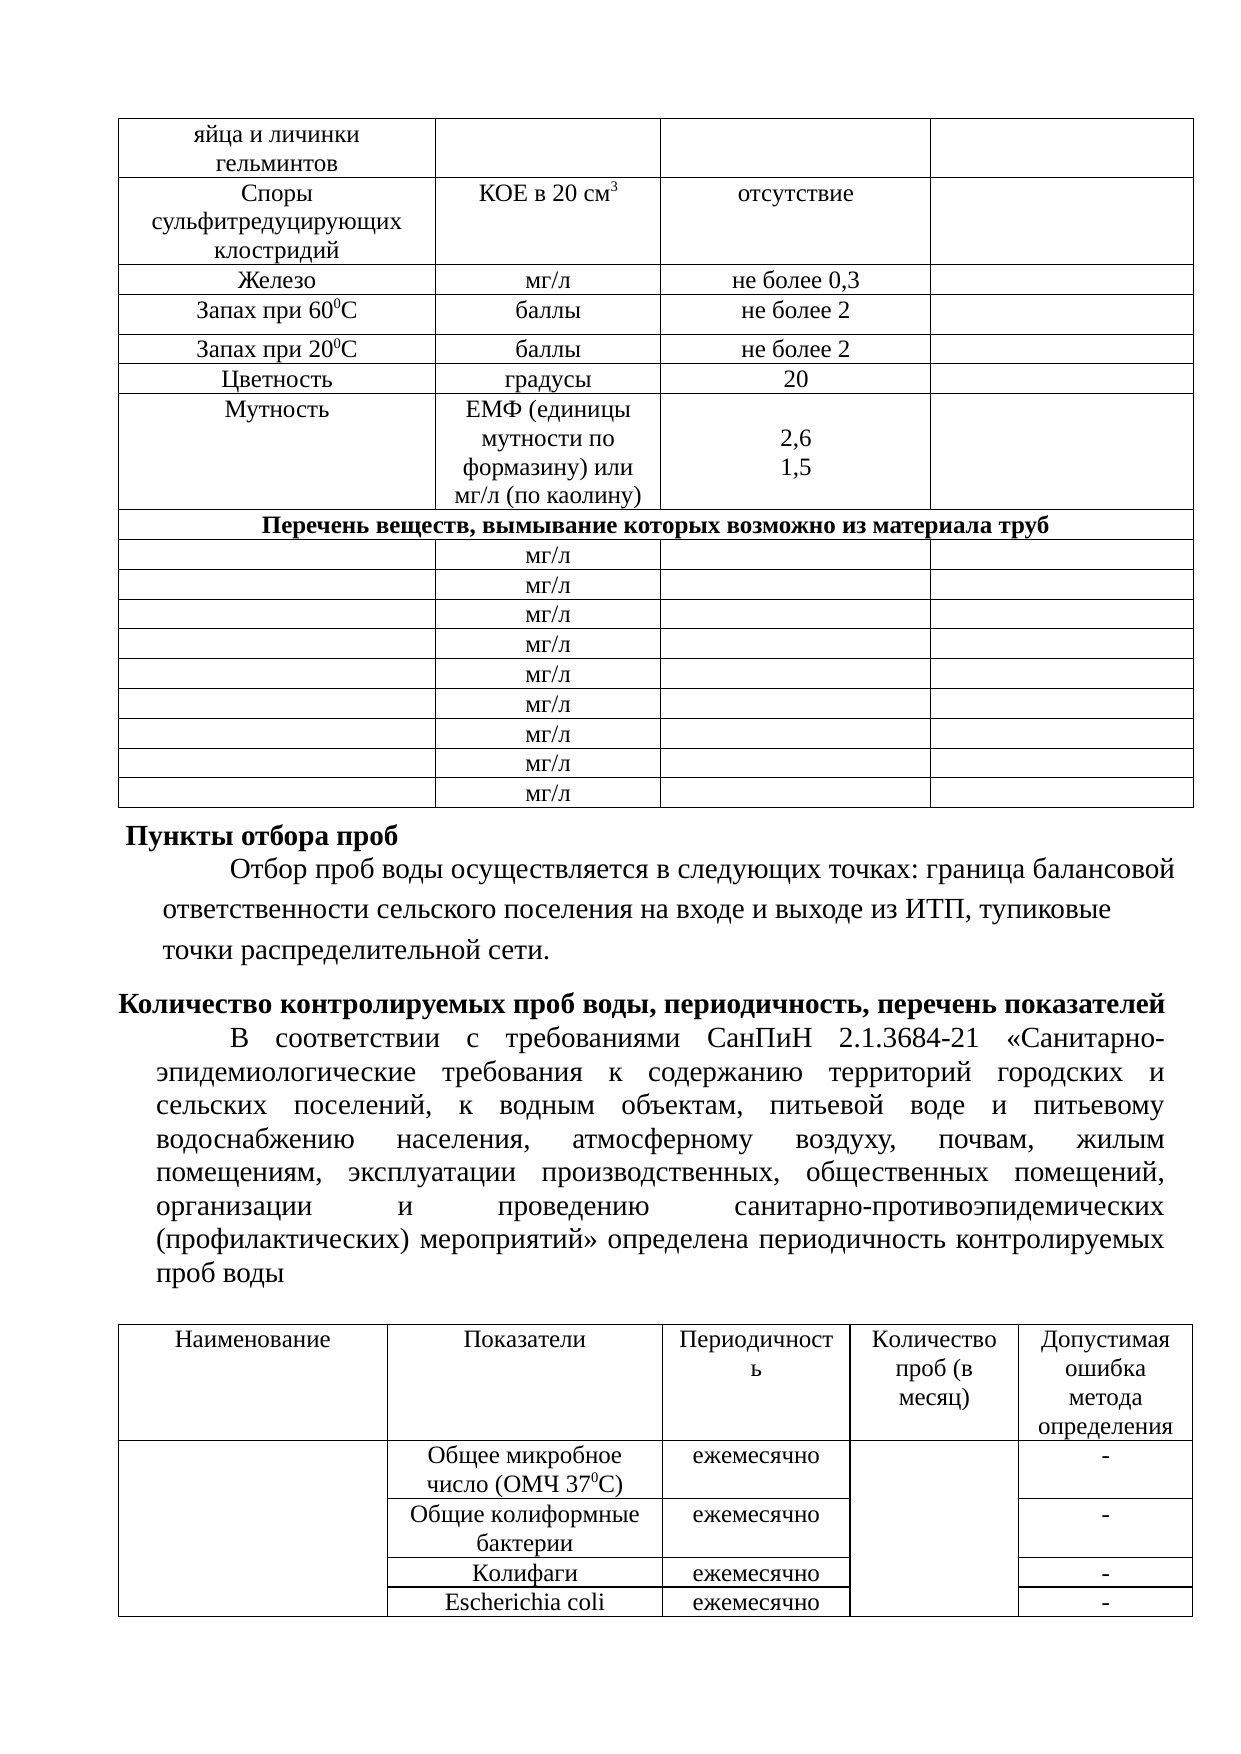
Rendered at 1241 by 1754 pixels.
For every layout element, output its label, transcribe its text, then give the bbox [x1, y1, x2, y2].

table_header Периодичность [663, 1325, 849, 1439]
table_cell [931, 689, 1193, 718]
table_cell - [1019, 1588, 1192, 1616]
table_cell [661, 119, 930, 177]
table_cell ежемесячно [663, 1441, 849, 1498]
table_cell [119, 629, 435, 658]
table_cell отсутствие [661, 178, 930, 264]
table_cell 20 [661, 364, 930, 393]
table_cell [661, 659, 930, 688]
table_cell [119, 1441, 387, 1616]
table_cell Железо [119, 265, 435, 294]
table_cell [931, 719, 1193, 747]
table_cell мг/л [436, 629, 660, 658]
table_cell [119, 749, 435, 777]
table_cell [661, 778, 930, 807]
table_header Допустимая ошибка метода определения [1019, 1325, 1192, 1439]
table_cell не более 2 [661, 335, 930, 363]
table_cell мг/л [436, 689, 660, 718]
table_cell [119, 540, 435, 569]
table_cell баллы [436, 335, 660, 363]
table_cell баллы [436, 295, 660, 333]
table_cell - [1019, 1441, 1192, 1498]
table_cell Запах при 200С [119, 335, 435, 363]
table_cell Перечень веществ, вымывание которых возможно из материала труб [119, 510, 1193, 539]
table_cell 2,6 1,5 [661, 394, 930, 509]
table_cell [661, 570, 930, 598]
subtitle Количество контролируемых проб воды, периодичность, перечень показателей [118, 987, 1181, 1020]
table_cell Мутность [119, 394, 435, 509]
table_cell [931, 119, 1193, 177]
table_cell [119, 600, 435, 628]
text Отбор проб воды осуществляется в следующих точках: граница балансовой ответственности сельского поселения на входе и выходе из ИТП, тупиковые точки распределительной сети. [162, 851, 1181, 965]
table_cell [661, 600, 930, 628]
table_cell Запах при 600С [119, 295, 435, 333]
table_cell [931, 265, 1193, 294]
table_header Количество проб (в месяц) [851, 1325, 1018, 1439]
table_cell мг/л [436, 570, 660, 598]
table_cell Общее микробное число (ОМЧ 370С) [388, 1441, 662, 1498]
table_cell КОЕ в 20 см3 [436, 178, 660, 264]
table_cell [661, 689, 930, 718]
table_cell [931, 600, 1193, 628]
table_cell [119, 570, 435, 598]
table_cell [931, 749, 1193, 777]
table_cell градусы [436, 364, 660, 393]
table_cell [661, 540, 930, 569]
table_cell Цветность [119, 364, 435, 393]
table_cell Споры сульфитредуцирующих клостридий [119, 178, 435, 264]
table_cell [931, 295, 1193, 333]
table_cell мг/л [436, 600, 660, 628]
table_cell не более 0,3 [661, 265, 930, 294]
table_cell Escherichia coli [388, 1588, 662, 1616]
table_cell [119, 719, 435, 747]
table_cell ЕМФ (единицы мутности по формазину) или мг/л (по каолину) [436, 394, 660, 509]
table_cell [931, 394, 1193, 509]
table_cell [119, 689, 435, 718]
table_cell ежемесячно [663, 1558, 849, 1586]
table_cell [931, 778, 1193, 807]
table_cell мг/л [436, 265, 660, 294]
table_cell мг/л [436, 749, 660, 777]
table_cell [119, 778, 435, 807]
table_cell [851, 1441, 1018, 1616]
table_header Показатели [388, 1325, 662, 1439]
table_cell [931, 178, 1193, 264]
table_cell [661, 719, 930, 747]
table_cell [931, 659, 1193, 688]
table_cell [661, 749, 930, 777]
table_cell [436, 119, 660, 177]
table_cell мг/л [436, 540, 660, 569]
table_header Наименование [119, 1325, 387, 1439]
table_cell [931, 335, 1193, 363]
table_cell мг/л [436, 659, 660, 688]
table_cell мг/л [436, 778, 660, 807]
table_cell Колифаги [388, 1558, 662, 1586]
table_cell [931, 570, 1193, 598]
table_cell [931, 540, 1193, 569]
table_cell не более 2 [661, 295, 930, 333]
table_cell [119, 659, 435, 688]
subtitle Пункты отбора проб [118, 818, 1181, 851]
table_cell [931, 629, 1193, 658]
table_cell ежемесячно [663, 1499, 849, 1557]
table_cell ежемесячно [663, 1588, 849, 1616]
text В соответствии с требованиями СанПиН 2.1.3684-21 «Санитарно- эпидемиологические требования к содержанию территорий городских и сельских поселений, к водным объектам, питьевой воде и питьевому водоснабжению населения, атмосферному воздуху, почвам, жилым помещениям, эксплуатации производственных, общественных помещений, организации и проведению санитарно-противоэпидемических (профилактических) мероприятий» определена периодичность контролируемых проб воды [156, 1020, 1165, 1288]
table_cell - [1019, 1499, 1192, 1557]
table_cell мг/л [436, 719, 660, 747]
table_cell яйца и личинки гельминтов [119, 119, 435, 177]
table_cell [931, 364, 1193, 393]
table_cell Общие колиформные бактерии [388, 1499, 662, 1557]
table_cell - [1019, 1558, 1192, 1586]
table_cell [661, 629, 930, 658]
